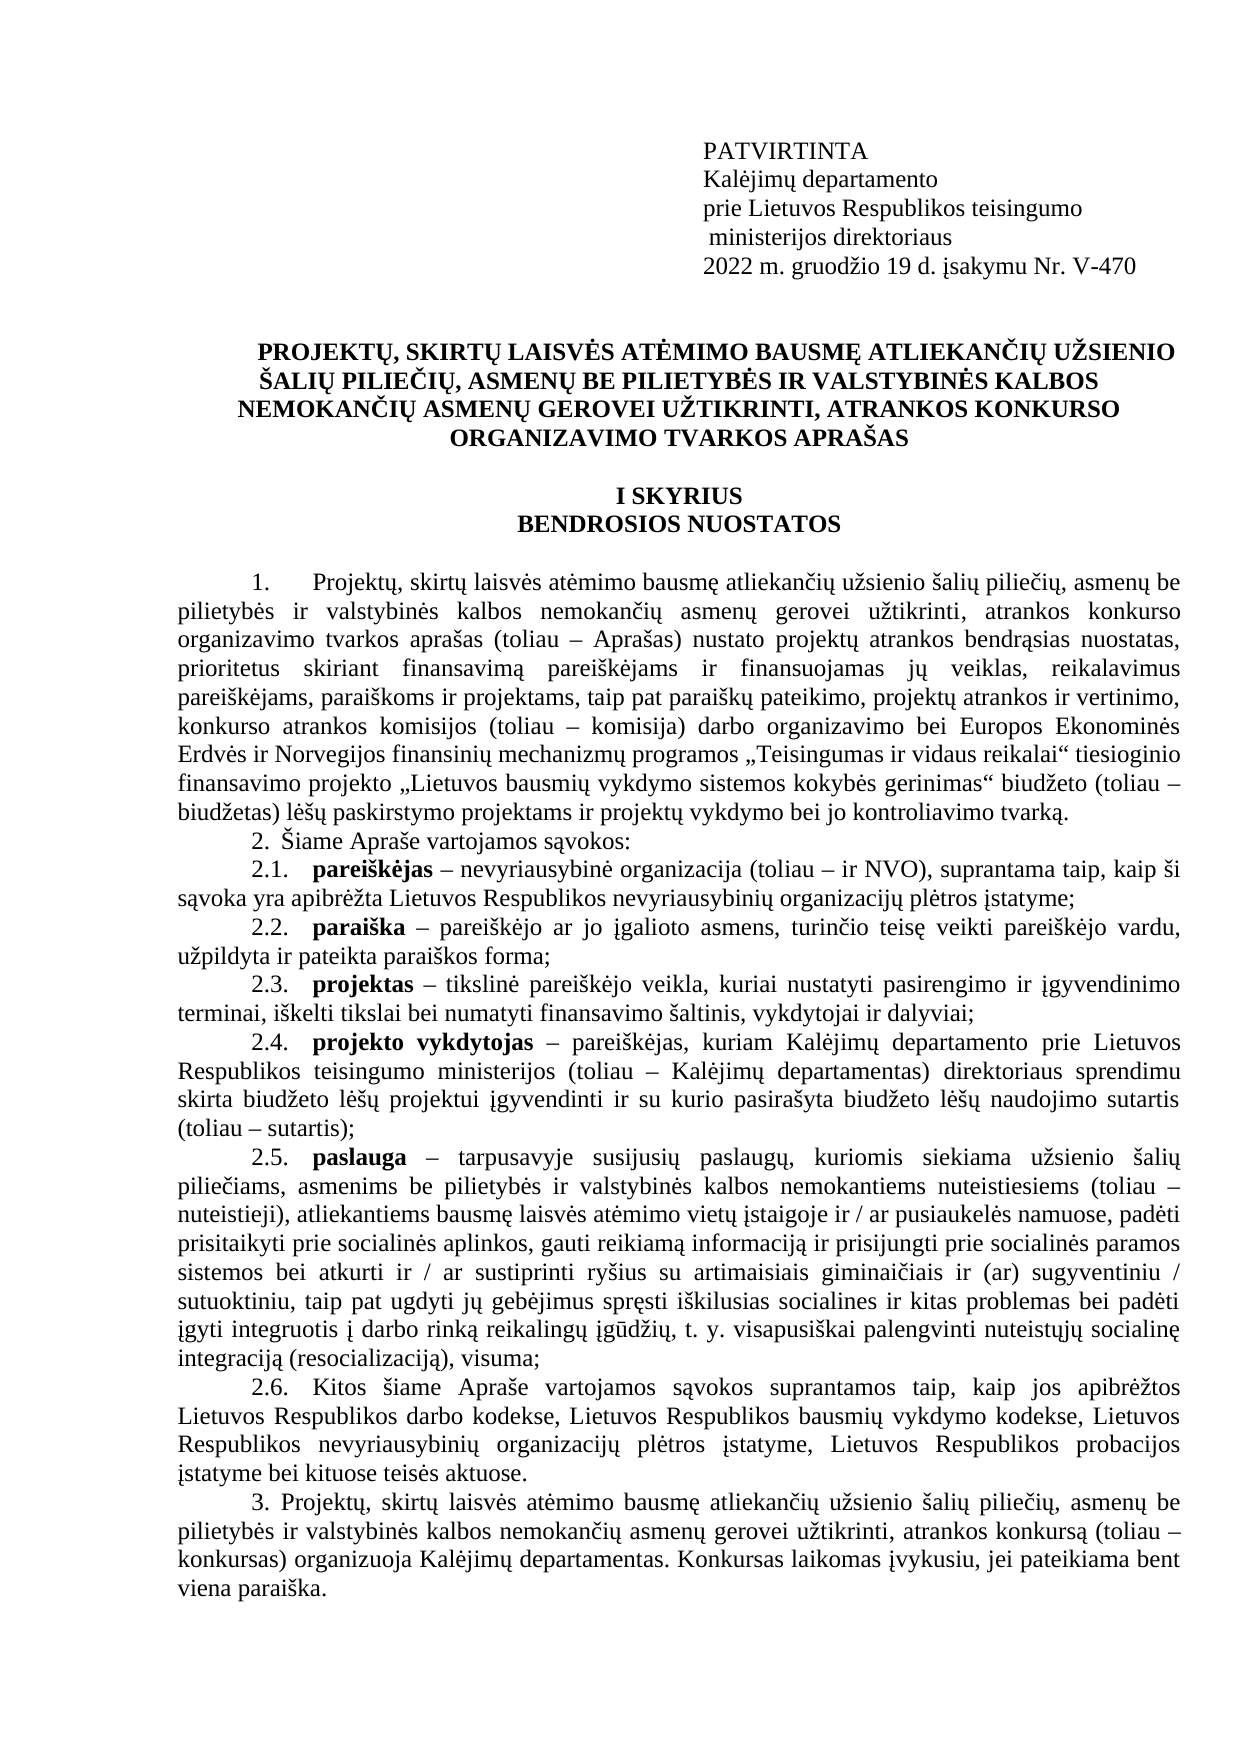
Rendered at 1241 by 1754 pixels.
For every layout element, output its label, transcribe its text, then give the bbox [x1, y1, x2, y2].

text 2. Šiame Apraše vartojamos sąvokos: [177, 826, 1181, 854]
text 2.3. projektas – tikslinė pareiškėjo veikla, kuriai nustatyti pasirengimo ir įgyvendinimo terminai, iškelti tikslai bei numatyti finansavimo šaltinis, vykdytojai ir dalyviai; [177, 969, 1181, 1027]
text 2.1. pareiškėjas – nevyriausybinė organizacija (toliau – ir NVO), suprantama taip, kaip ši sąvoka yra apibrėžta Lietuvos Respublikos nevyriausybinių organizacijų plėtros įstatyme; [177, 854, 1181, 912]
text 2.4. projekto vykdytojas – pareiškėjas, kuriam Kalėjimų departamento prie Lietuvos Respublikos teisingumo ministerijos (toliau – Kalėjimų departamentas) direktoriaus sprendimu skirta biudžeto lėšų projektui įgyvendinti ir su kurio pasirašyta biudžeto lėšų naudojimo sutartis (toliau – sutartis); [177, 1027, 1181, 1142]
text Kalėjimų departamento [177, 164, 1181, 193]
text PATVIRTINTA [177, 136, 1181, 164]
text BENDROSIOS NUOSTATOS [177, 509, 1181, 538]
text I SKYRIUS [177, 481, 1181, 509]
text 1. Projektų, skirtų laisvės atėmimo bausmę atliekančių užsienio šalių piliečių, asmenų be pilietybės ir valstybinės kalbos nemokančių asmenų gerovei užtikrinti, atrankos konkurso organizavimo tvarkos aprašas (toliau – Aprašas) nustato projektų atrankos bendrąsias nuostatas, prioritetus skiriant finansavimą pareiškėjams ir finansuojamas jų veiklas, reikalavimus pareiškėjams, paraiškoms ir projektams, taip pat paraiškų pateikimo, projektų atrankos ir vertinimo, konkurso atrankos komisijos (toliau – komisija) darbo organizavimo bei Europos Ekonominės Erdvės ir Norvegijos finansinių mechanizmų programos „Teisingumas ir vidaus reikalai“ tiesioginio finansavimo projekto „Lietuvos bausmių vykdymo sistemos kokybės gerinimas“ biudžeto (toliau – biudžetas) lėšų paskirstymo projektams ir projektų vykdymo bei jo kontroliavimo tvarką. [177, 567, 1181, 826]
text prie Lietuvos Respublikos teisingumo ministerijos direktoriaus [703, 193, 1181, 251]
text 3. Projektų, skirtų laisvės atėmimo bausmę atliekančių užsienio šalių piliečių, asmenų be pilietybės ir valstybinės kalbos nemokančių asmenų gerovei užtikrinti, atrankos konkursą (toliau – konkursas) organizuoja Kalėjimų departamentas. Konkursas laikomas įvykusiu, jei pateikiama bent viena paraiška. [177, 1487, 1181, 1602]
text 2.5. paslauga – tarpusavyje susijusių paslaugų, kuriomis siekiama užsienio šalių piliečiams, asmenims be pilietybės ir valstybinės kalbos nemokantiems nuteistiesiems (toliau – nuteistieji), atliekantiems bausmę laisvės atėmimo vietų įstaigoje ir / ar pusiaukelės namuose, padėti prisitaikyti prie socialinės aplinkos, gauti reikiamą informaciją ir prisijungti prie socialinės paramos sistemos bei atkurti ir / ar sustiprinti ryšius su artimaisiais giminaičiais ir (ar) sugyventiniu / sutuoktiniu, taip pat ugdyti jų gebėjimus spręsti iškilusias socialines ir kitas problemas bei padėti įgyti integruotis į darbo rinką reikalingų įgūdžių, t. y. visapusiškai palengvinti nuteistųjų socialinę integraciją (resocializaciją), visuma; [177, 1142, 1181, 1372]
text 2022 m. gruodžio 19 d. įsakymu Nr. V-470 [703, 251, 1181, 279]
text 2.6. Kitos šiame Apraše vartojamos sąvokos suprantamos taip, kaip jos apibrėžtos Lietuvos Respublikos darbo kodekse, Lietuvos Respublikos bausmių vykdymo kodekse, Lietuvos Respublikos nevyriausybinių organizacijų plėtros įstatyme, Lietuvos Respublikos probacijos įstatyme bei kituose teisės aktuose. [177, 1372, 1181, 1487]
text PROJEKTŲ, SKIRTŲ LAISVĖS ATĖMIMO BAUSMĘ ATLIEKANČIŲ UŽSIENIO ŠALIŲ PILIEČIŲ, ASMENŲ BE PILIETYBĖS IR VALSTYBINĖS KALBOS NEMOKANČIŲ ASMENŲ GEROVEI UŽTIKRINTI, ATRANKOS KONKURSO ORGANIZAVIMO TVARKOS APRAŠAS [177, 337, 1181, 452]
text 2.2. paraiška – pareiškėjo ar jo įgalioto asmens, turinčio teisę veikti pareiškėjo vardu, užpildyta ir pateikta paraiškos forma; [177, 912, 1181, 969]
